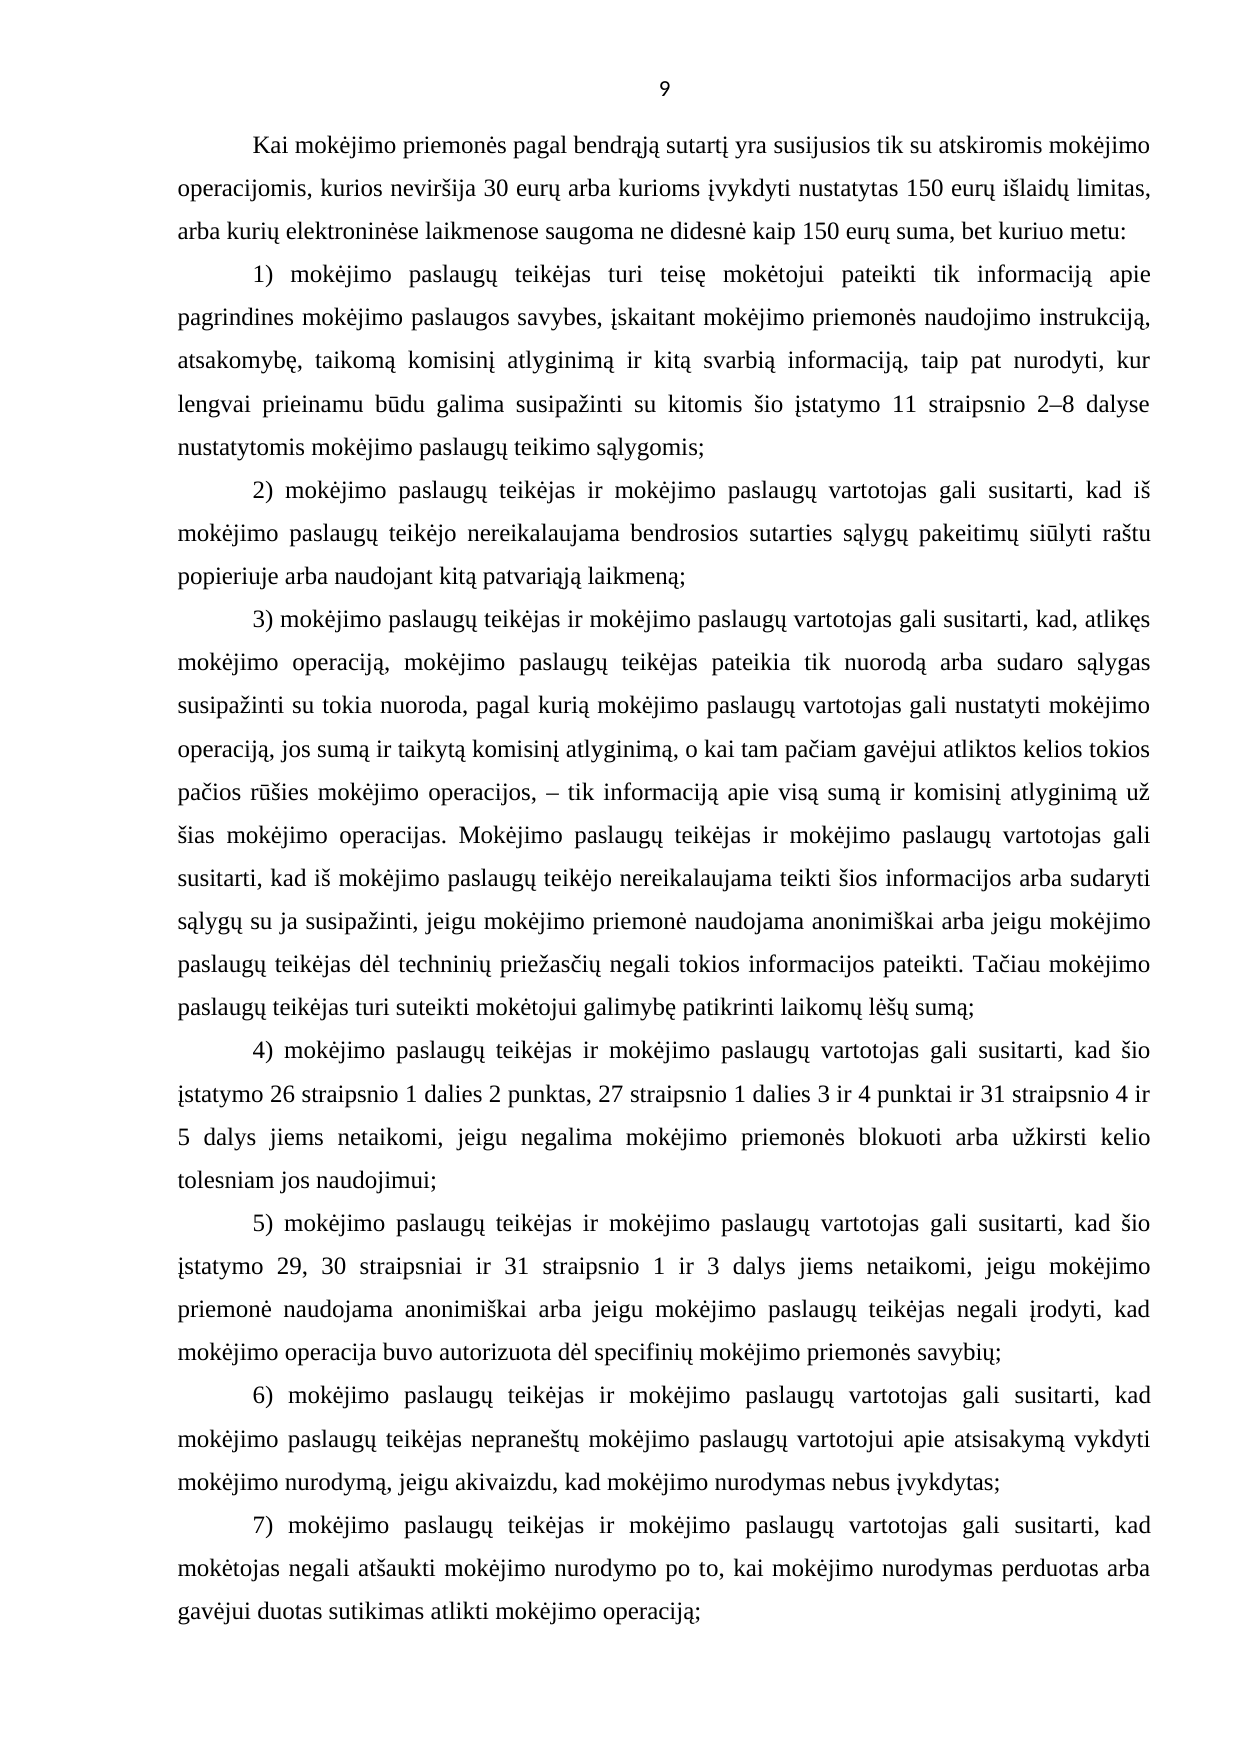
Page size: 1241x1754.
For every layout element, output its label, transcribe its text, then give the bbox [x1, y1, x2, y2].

text 2) mokėjimo paslaugų teikėjas ir mokėjimo paslaugų vartotojas gali susitarti, kad iš mokėjimo paslaugų teikėjo nereikalaujama bendrosios sutarties sąlygų pakeitimų siūlyti raštu popieriuje arba naudojant kitą patvariąją laikmeną; [177, 475, 1152, 590]
text 4) mokėjimo paslaugų teikėjas ir mokėjimo paslaugų vartotojas gali susitarti, kad šio įstatymo 26 straipsnio 1 dalies 2 punktas, 27 straipsnio 1 dalies 3 ir 4 punktai ir 31 straipsnio 4 ir 5 dalys jiems netaikomi, jeigu negalima mokėjimo priemonės blokuoti arba užkirsti kelio tolesniam jos naudojimui; [177, 1036, 1152, 1194]
text 1) mokėjimo paslaugų teikėjas turi teisę mokėtojui pateikti tik informaciją apie pagrindines mokėjimo paslaugos savybes, įskaitant mokėjimo priemonės naudojimo instrukciją, atsakomybę, taikomą komisinį atlyginimą ir kitą svarbią informaciją, taip pat nurodyti, kur lengvai prieinamu būdu galima susipažinti su kitomis šio įstatymo 11 straipsnio 2–8 dalyse nustatytomis mokėjimo paslaugų teikimo sąlygomis; [177, 259, 1152, 461]
text Kai mokėjimo priemonės pagal bendrąją sutartį yra susijusios tik su atskiromis mokėjimo operacijomis, kurios neviršija 30 eurų arba kurioms įvykdyti nustatytas 150 eurų išlaidų limitas, arba kurių elektroninėse laikmenose saugoma ne didesnė kaip 150 eurų suma, bet kuriuo metu: [177, 130, 1152, 245]
text 3) mokėjimo paslaugų teikėjas ir mokėjimo paslaugų vartotojas gali susitarti, kad, atlikęs mokėjimo operaciją, mokėjimo paslaugų teikėjas pateikia tik nuorodą arba sudaro sąlygas susipažinti su tokia nuoroda, pagal kurią mokėjimo paslaugų vartotojas gali nustatyti mokėjimo operaciją, jos sumą ir taikytą komisinį atlyginimą, o kai tam pačiam gavėjui atliktos kelios tokios pačios rūšies mokėjimo operacijos, – tik informaciją apie visą sumą ir komisinį atlyginimą už šias mokėjimo operacijas. Mokėjimo paslaugų teikėjas ir mokėjimo paslaugų vartotojas gali susitarti, kad iš mokėjimo paslaugų teikėjo nereikalaujama teikti šios informacijos arba sudaryti sąlygų su ja susipažinti, jeigu mokėjimo priemonė naudojama anonimiškai arba jeigu mokėjimo paslaugų teikėjas dėl techninių priežasčių negali tokios informacijos pateikti. Tačiau mokėjimo paslaugų teikėjas turi suteikti mokėtojui galimybę patikrinti laikomų lėšų sumą; [177, 604, 1152, 1021]
text 5) mokėjimo paslaugų teikėjas ir mokėjimo paslaugų vartotojas gali susitarti, kad šio įstatymo 29, 30 straipsniai ir 31 straipsnio 1 ir 3 dalys jiems netaikomi, jeigu mokėjimo priemonė naudojama anonimiškai arba jeigu mokėjimo paslaugų teikėjas negali įrodyti, kad mokėjimo operacija buvo autorizuota dėl specifinių mokėjimo priemonės savybių; [177, 1208, 1152, 1366]
text 6) mokėjimo paslaugų teikėjas ir mokėjimo paslaugų vartotojas gali susitarti, kad mokėjimo paslaugų teikėjas nepraneštų mokėjimo paslaugų vartotojui apie atsisakymą vykdyti mokėjimo nurodymą, jeigu akivaizdu, kad mokėjimo nurodymas nebus įvykdytas; [177, 1381, 1152, 1496]
text 7) mokėjimo paslaugų teikėjas ir mokėjimo paslaugų vartotojas gali susitarti, kad mokėtojas negali atšaukti mokėjimo nurodymo po to, kai mokėjimo nurodymas perduotas arba gavėjui duotas sutikimas atlikti mokėjimo operaciją; [177, 1510, 1152, 1625]
